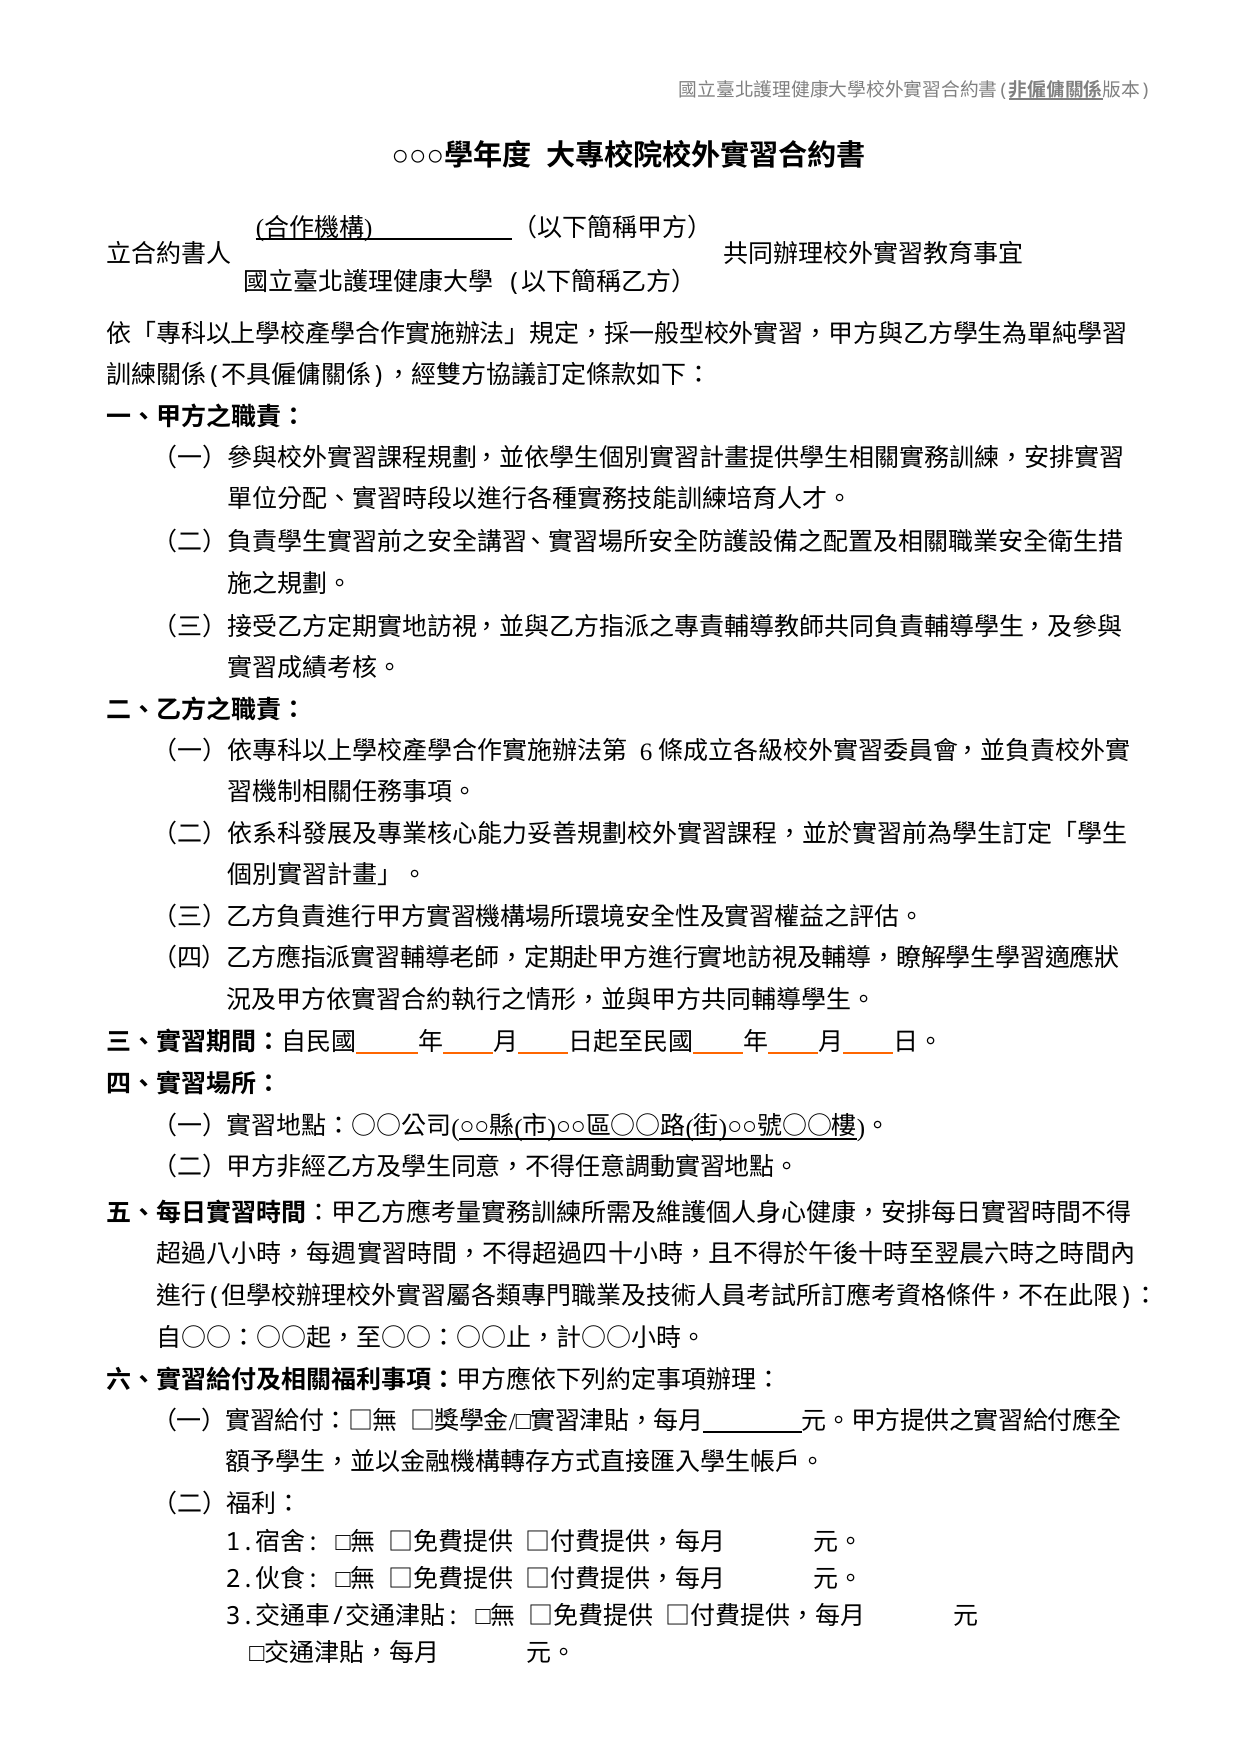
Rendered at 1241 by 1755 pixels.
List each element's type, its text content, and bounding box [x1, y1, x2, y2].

text 一、甲方之職責： [106, 396, 1151, 432]
text （一）實習地點：○○公司(○○縣(市)○○區○○路(街)○○號○○樓)。 [152, 1106, 1151, 1143]
text 3.交通車/交通津貼: □無 □免費提供 □付費提供，每月 元 [225, 1596, 1151, 1632]
text (合作機構) （以下簡稱甲方） [256, 214, 1151, 243]
text （一）依專科以上學校產學合作實施辦法第 6 條成立各級校外實習委員會，並負責校外實 習機制相關任務事項。 [152, 730, 1151, 808]
text □交通津貼，每月 元。 [249, 1633, 1151, 1669]
text （一）參與校外實習課程規劃，並依學生個別實習計畫提供學生相關實務訓練，安排實習 單位分配、實習時段以進行各種實務技能訓練培育人才。 [152, 437, 1151, 515]
text 二、乙方之職責： [106, 689, 1151, 726]
text （二）甲方非經乙方及學生同意，不得任意調動實習地點。 [152, 1147, 1151, 1183]
text ○○○學年度 大專校院校外實習合約書 [106, 131, 1151, 174]
text 立合約書人 共同辦理校外實習教育事宜 [106, 243, 1151, 267]
text （三）接受乙方定期實地訪視，並與乙方指派之專責輔導教師共同負責輔導學生，及參與 實習成績考核。 [152, 606, 1151, 684]
text （三）乙方負責進行甲方實習機構場所環境安全性及實習權益之評估。 [152, 897, 1151, 933]
text 1.宿舍: □無 □免費提供 □付費提供，每月 元。 [225, 1521, 1151, 1557]
text 六、實習給付及相關福利事項：甲方應依下列約定事項辦理： [106, 1360, 1151, 1396]
text 五、每日實習時間：甲乙方應考量實務訓練所需及維護個人身心健康，安排每日實習時間不得超過八小時，每週實習時間，不得超過四十小時，且不得於午後十時至翌晨六時之時間內進行(但學校辦理校外實習屬各類專門職業及技術人員考試所訂應考資格條件，不在此限)：自○○：○○起，至○○：○○止，計○○小時。 [106, 1192, 1151, 1353]
text 依「專科以上學校產學合作實施辦法」規定，採一般型校外實習，甲方與乙方學生為單純學習 訓練關係(不具僱傭關係)，經雙方協議訂定條款如下： [106, 314, 1151, 391]
text （四）乙方應指派實習輔導老師，定期赴甲方進行實地訪視及輔導，瞭解學生學習適應狀 況及甲方依實習合約執行之情形，並與甲方共同輔導學生。 [152, 938, 1151, 1015]
text 國立臺北護理健康大學 (以下簡稱乙方） [106, 267, 1151, 297]
text （二）負責學生實習前之安全講習、實習場所安全防護設備之配置及相關職業安全衛生措 施之規劃。 [152, 522, 1151, 599]
text （二）福利： [152, 1484, 1151, 1520]
text （二）依系科發展及專業核心能力妥善規劃校外實習課程，並於實習前為學生訂定「學生 個別實習計畫」。 [152, 813, 1151, 891]
text （一）實習給付：□無 □獎學金/□實習津貼，每月 元。甲方提供之實習給付應全 額予學生，並以金融機構轉存方式直接匯入學生帳戶。 [152, 1401, 1151, 1478]
text 2.伙食: □無 □免費提供 □付費提供，每月 元。 [225, 1558, 1151, 1594]
text 三、實習期間：自民國 年 月 日起至民國 年 月 日。 四、實習場所： [106, 1022, 944, 1099]
